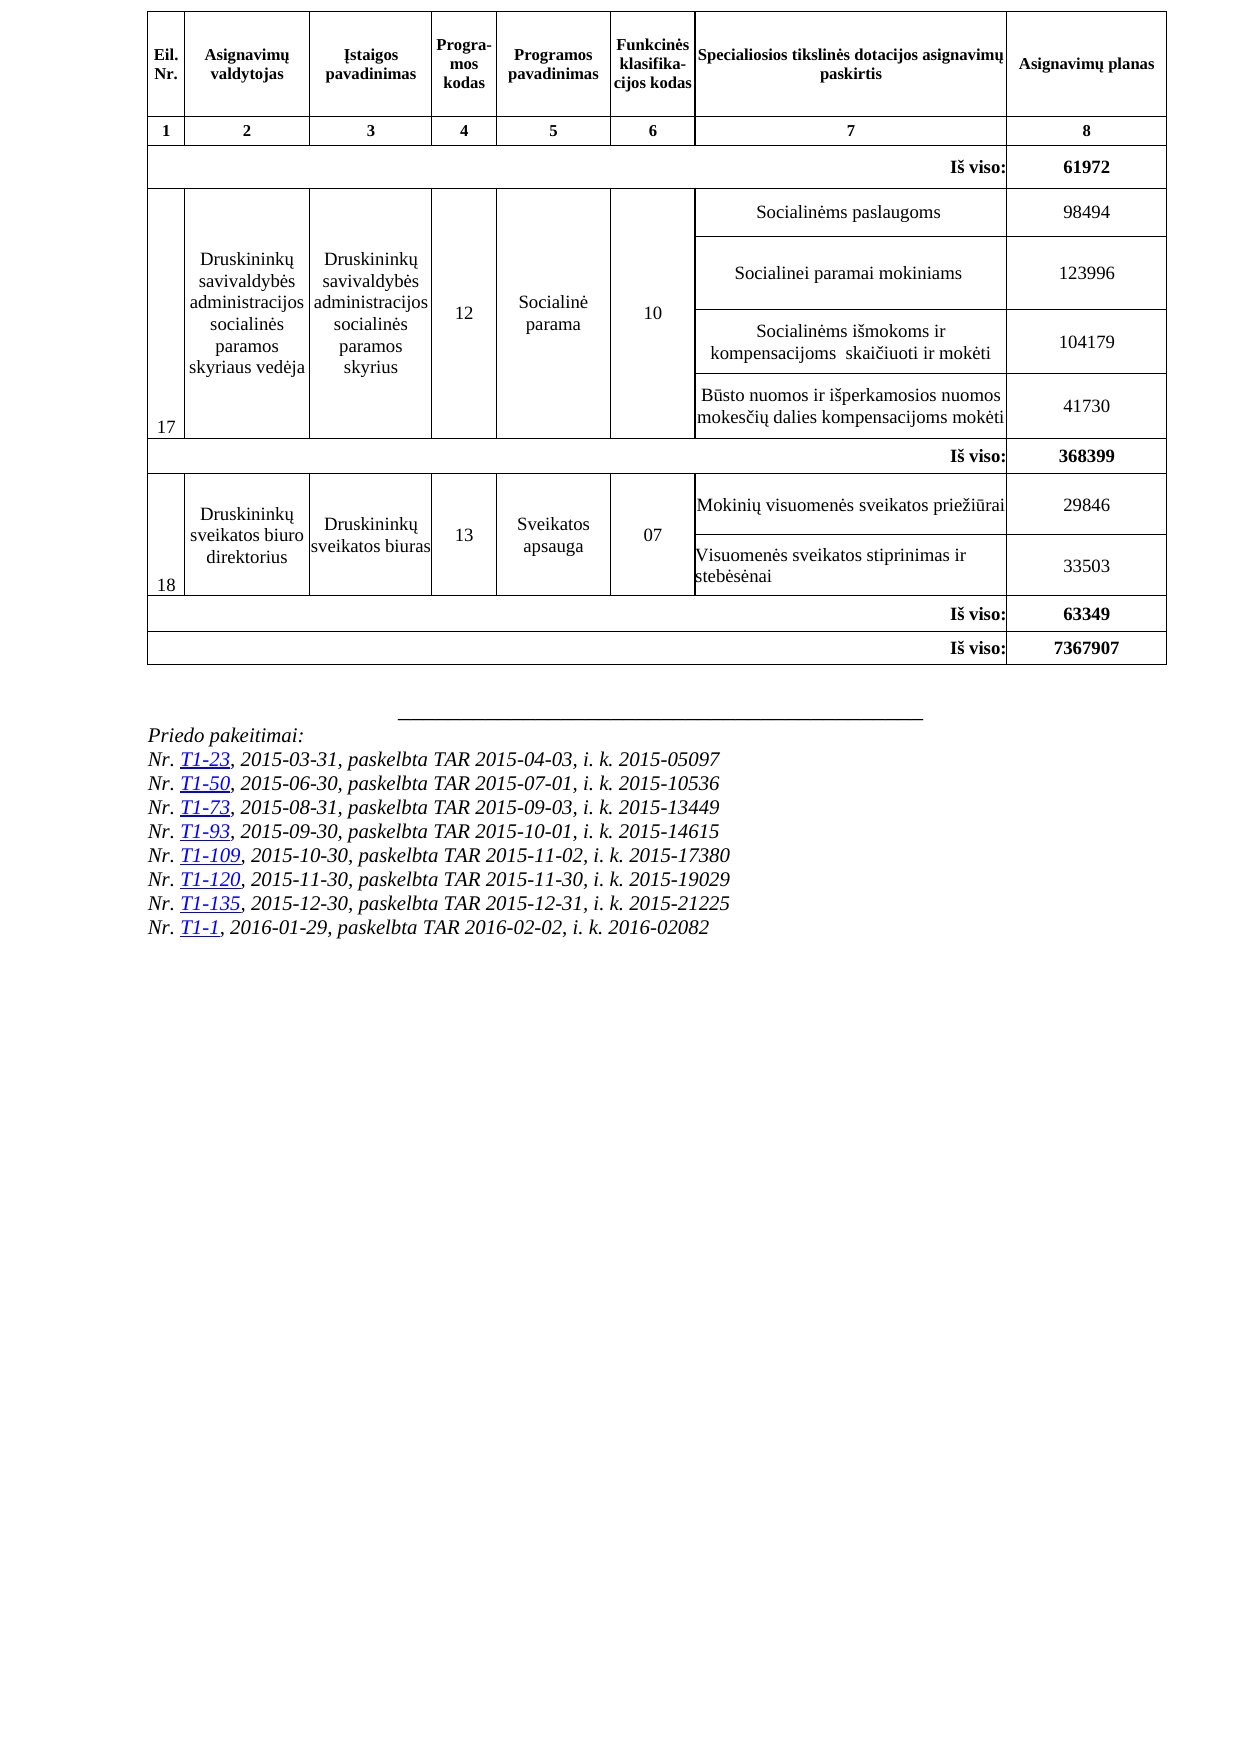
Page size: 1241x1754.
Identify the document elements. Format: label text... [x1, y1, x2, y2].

table_cell Socialinėms paslaugoms [696, 189, 1006, 236]
table_header Asignavimų valdytojas [185, 12, 309, 116]
table_cell 6 [611, 117, 694, 145]
table_cell 07 [611, 474, 694, 595]
table_cell 13 [432, 474, 496, 595]
table_cell Iš viso: [148, 596, 1006, 631]
table_cell Druskininkų savivaldybės administracijos socialinės paramos skyriaus vedėja [185, 189, 309, 437]
table_header Funkcinės klasifika-cijos kodas [611, 12, 694, 116]
text Nr. T1-109, 2015-10-30, paskelbta TAR 2015-11-02, i. k. 2015-17380 [148, 843, 1167, 867]
table_cell 61972 [1007, 146, 1166, 187]
table_cell Sveikatos apsauga [497, 474, 610, 595]
table_cell 123996 [1007, 237, 1166, 309]
table_cell Mokinių visuomenės sveikatos priežiūrai [696, 474, 1006, 534]
table_cell Būsto nuomos ir išperkamosios nuomos mokesčių dalies kompensacijoms mokėti [696, 374, 1006, 437]
table_cell 368399 [1007, 439, 1166, 473]
table_cell 41730 [1007, 374, 1166, 437]
text Nr. T1-23, 2015-03-31, paskelbta TAR 2015-04-03, i. k. 2015-05097 [148, 747, 1167, 771]
text Nr. T1-73, 2015-08-31, paskelbta TAR 2015-09-03, i. k. 2015-13449 [148, 795, 1167, 819]
table_cell Iš viso: [148, 439, 1006, 473]
text Nr. T1-135, 2015-12-30, paskelbta TAR 2015-12-31, i. k. 2015-21225 [148, 891, 1167, 915]
table_header Asignavimų planas [1007, 12, 1166, 116]
text __________________________________________ [148, 694, 1167, 722]
table_cell 7 [696, 117, 1006, 145]
table_header Eil. Nr. [148, 12, 184, 116]
text Nr. T1-1, 2016-01-29, paskelbta TAR 2016-02-02, i. k. 2016-02082 [148, 915, 1167, 939]
table_cell Druskininkų sveikatos biuro direktorius [185, 474, 309, 595]
table_cell 1 [148, 117, 184, 145]
table_cell 3 [310, 117, 431, 145]
table_cell 104179 [1007, 310, 1166, 373]
table_cell Iš viso: [148, 632, 1006, 664]
text Nr. T1-50, 2015-06-30, paskelbta TAR 2015-07-01, i. k. 2015-10536 [148, 771, 1167, 795]
table_cell 2 [185, 117, 309, 145]
table_header Programos pavadinimas [497, 12, 610, 116]
table_cell 98494 [1007, 189, 1166, 236]
text Priedo pakeitimai: [148, 722, 1167, 747]
table_cell 10 [611, 189, 694, 437]
table_cell 63349 [1007, 596, 1166, 631]
text Nr. T1-93, 2015-09-30, paskelbta TAR 2015-10-01, i. k. 2015-14615 [148, 819, 1167, 843]
table_cell 7367907 [1007, 632, 1166, 664]
table_cell Druskininkų sveikatos biuras [310, 474, 431, 595]
table_cell Socialinė parama [497, 189, 610, 437]
table_cell Druskininkų savivaldybės administracijos socialinės paramos skyrius [310, 189, 431, 437]
table_cell 29846 [1007, 474, 1166, 534]
table_cell 17 [148, 189, 184, 437]
table_cell Socialinėms išmokoms ir kompensacijoms skaičiuoti ir mokėti [696, 310, 1006, 373]
table_header Progra-mos kodas [432, 12, 496, 116]
table_cell Visuomenės sveikatos stiprinimas ir stebėsėnai [696, 535, 1006, 595]
table_cell 5 [497, 117, 610, 145]
table_header Įstaigos pavadinimas [310, 12, 431, 116]
table_cell 12 [432, 189, 496, 437]
table_cell 4 [432, 117, 496, 145]
table_cell Socialinei paramai mokiniams [696, 237, 1006, 309]
table_cell 8 [1007, 117, 1166, 145]
table_cell Iš viso: [148, 146, 1006, 187]
table_cell 18 [148, 474, 184, 595]
text Nr. T1-120, 2015-11-30, paskelbta TAR 2015-11-30, i. k. 2015-19029 [148, 867, 1167, 891]
table_cell 33503 [1007, 535, 1166, 595]
table_header Specialiosios tikslinės dotacijos asignavimų paskirtis [696, 12, 1006, 116]
